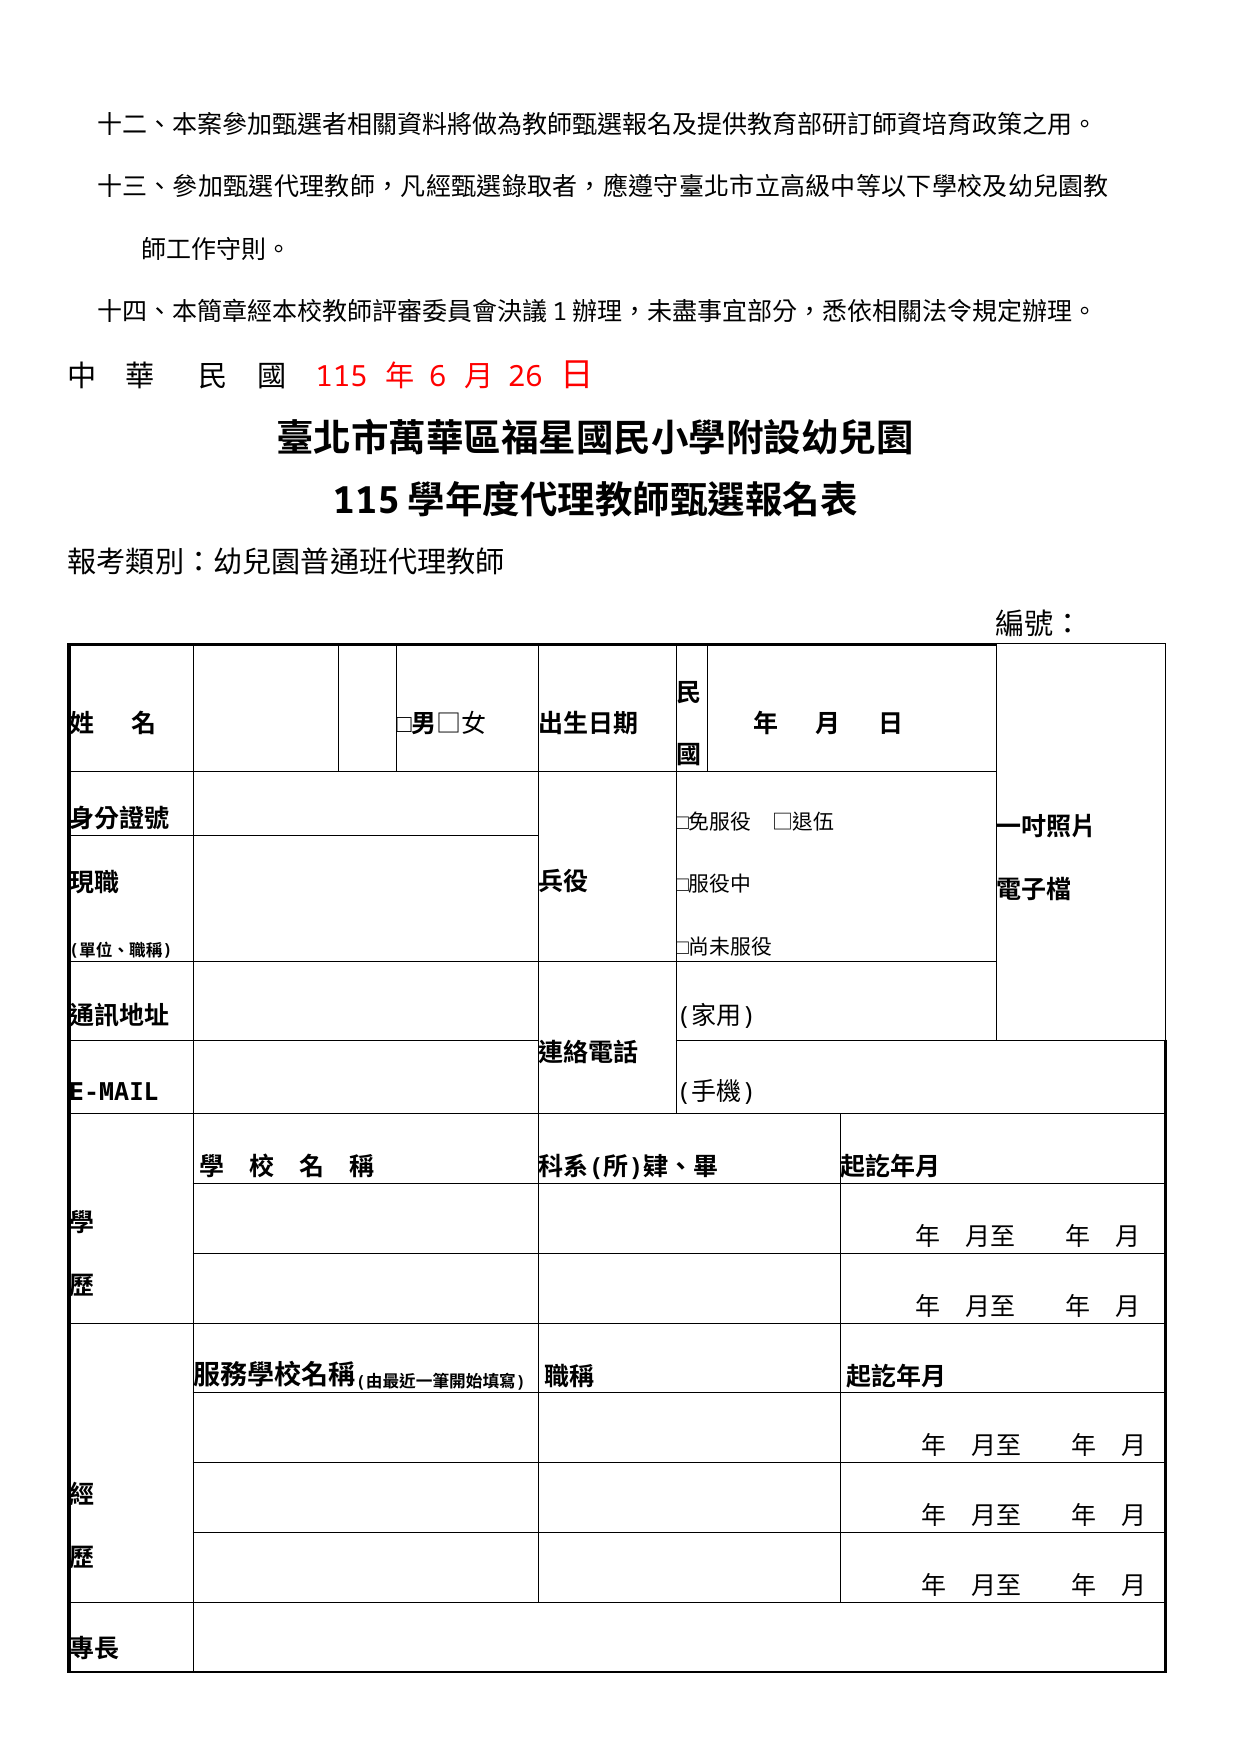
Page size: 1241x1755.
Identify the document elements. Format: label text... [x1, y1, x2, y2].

table_cell (家用) [677, 962, 996, 1039]
text 中 華 民 國 115 年 6 月 26 日 [67, 331, 1110, 393]
table_cell □免服役 □退伍 □服役中 □尚未服役 [677, 772, 996, 961]
table_cell [194, 962, 538, 1039]
table_cell 科系(所)肄、畢 [539, 1114, 840, 1183]
text 十二、本案參加甄選者相關資料將做為教師甄選報名及提供教育部研訂師資培育政策之用。 [97, 81, 1110, 143]
text 十三、參加甄選代理教師，凡經甄選錄取者，應遵守臺北市立高級中等以下學校及幼兒園教師工作守則。 [97, 143, 1110, 268]
table_header 一吋照片 電子檔 [997, 644, 1165, 1039]
table_cell E-MAIL [71, 1041, 193, 1113]
table_cell [194, 1393, 538, 1462]
table_header [194, 646, 338, 771]
table_cell 年 月至 年 月 [841, 1533, 1164, 1602]
table_cell 年 月至 年 月 [841, 1393, 1164, 1462]
table_cell [194, 836, 538, 961]
table_cell [194, 772, 538, 835]
table_cell [539, 1184, 840, 1253]
table_cell 兵役 [539, 772, 676, 961]
table_cell [539, 1533, 840, 1602]
table_header [339, 646, 396, 771]
table_header 姓 名 [71, 646, 193, 771]
text 臺北市萬華區福星國民小學附設幼兒園 [67, 393, 1122, 456]
table_header 民國 [677, 646, 707, 771]
table_cell 經 歷 [71, 1324, 193, 1602]
table_cell [194, 1184, 538, 1253]
table_cell 通訊地址 [71, 962, 193, 1039]
table_cell 現職 (單位、職稱) [71, 836, 193, 961]
text 115學年度代理教師甄選報名表 [67, 456, 1122, 518]
table_cell [539, 1463, 840, 1532]
table_header 年 月 日 [708, 646, 996, 771]
table_cell 連絡電話 [539, 962, 676, 1113]
table_header 出生日期 [539, 646, 676, 771]
table_cell [194, 1603, 1164, 1671]
text 編號： [67, 581, 1122, 643]
table_cell 起訖年月 [841, 1324, 1164, 1392]
table_cell [194, 1041, 538, 1113]
table_cell 年 月至 年 月 [841, 1184, 1164, 1253]
table_cell 起訖年月 [841, 1114, 1164, 1183]
table_cell 專長 [71, 1603, 193, 1671]
text 報考類別：幼兒園普通班代理教師 [67, 518, 1122, 581]
table_cell 職稱 [539, 1324, 840, 1392]
table_cell [194, 1533, 538, 1602]
table_cell 年 月至 年 月 [841, 1463, 1164, 1532]
table_cell (手機) [677, 1041, 1164, 1113]
table_cell 學 歷 [71, 1114, 193, 1322]
text 十四、本簡章經本校教師評審委員會決議1辦理，未盡事宜部分，悉依相關法令規定辦理。 [97, 268, 1110, 331]
table_cell 年 月至 年 月 [841, 1254, 1164, 1322]
table_cell 身分證號 [71, 772, 193, 835]
table_cell [194, 1463, 538, 1532]
table_cell [539, 1393, 840, 1462]
table_cell 學 校 名 稱 [194, 1114, 538, 1183]
table_cell 服務學校名稱(由最近一筆開始填寫) [194, 1324, 538, 1392]
table_cell [539, 1254, 840, 1322]
table_header □男□女 [397, 646, 538, 771]
table_cell [194, 1254, 538, 1322]
